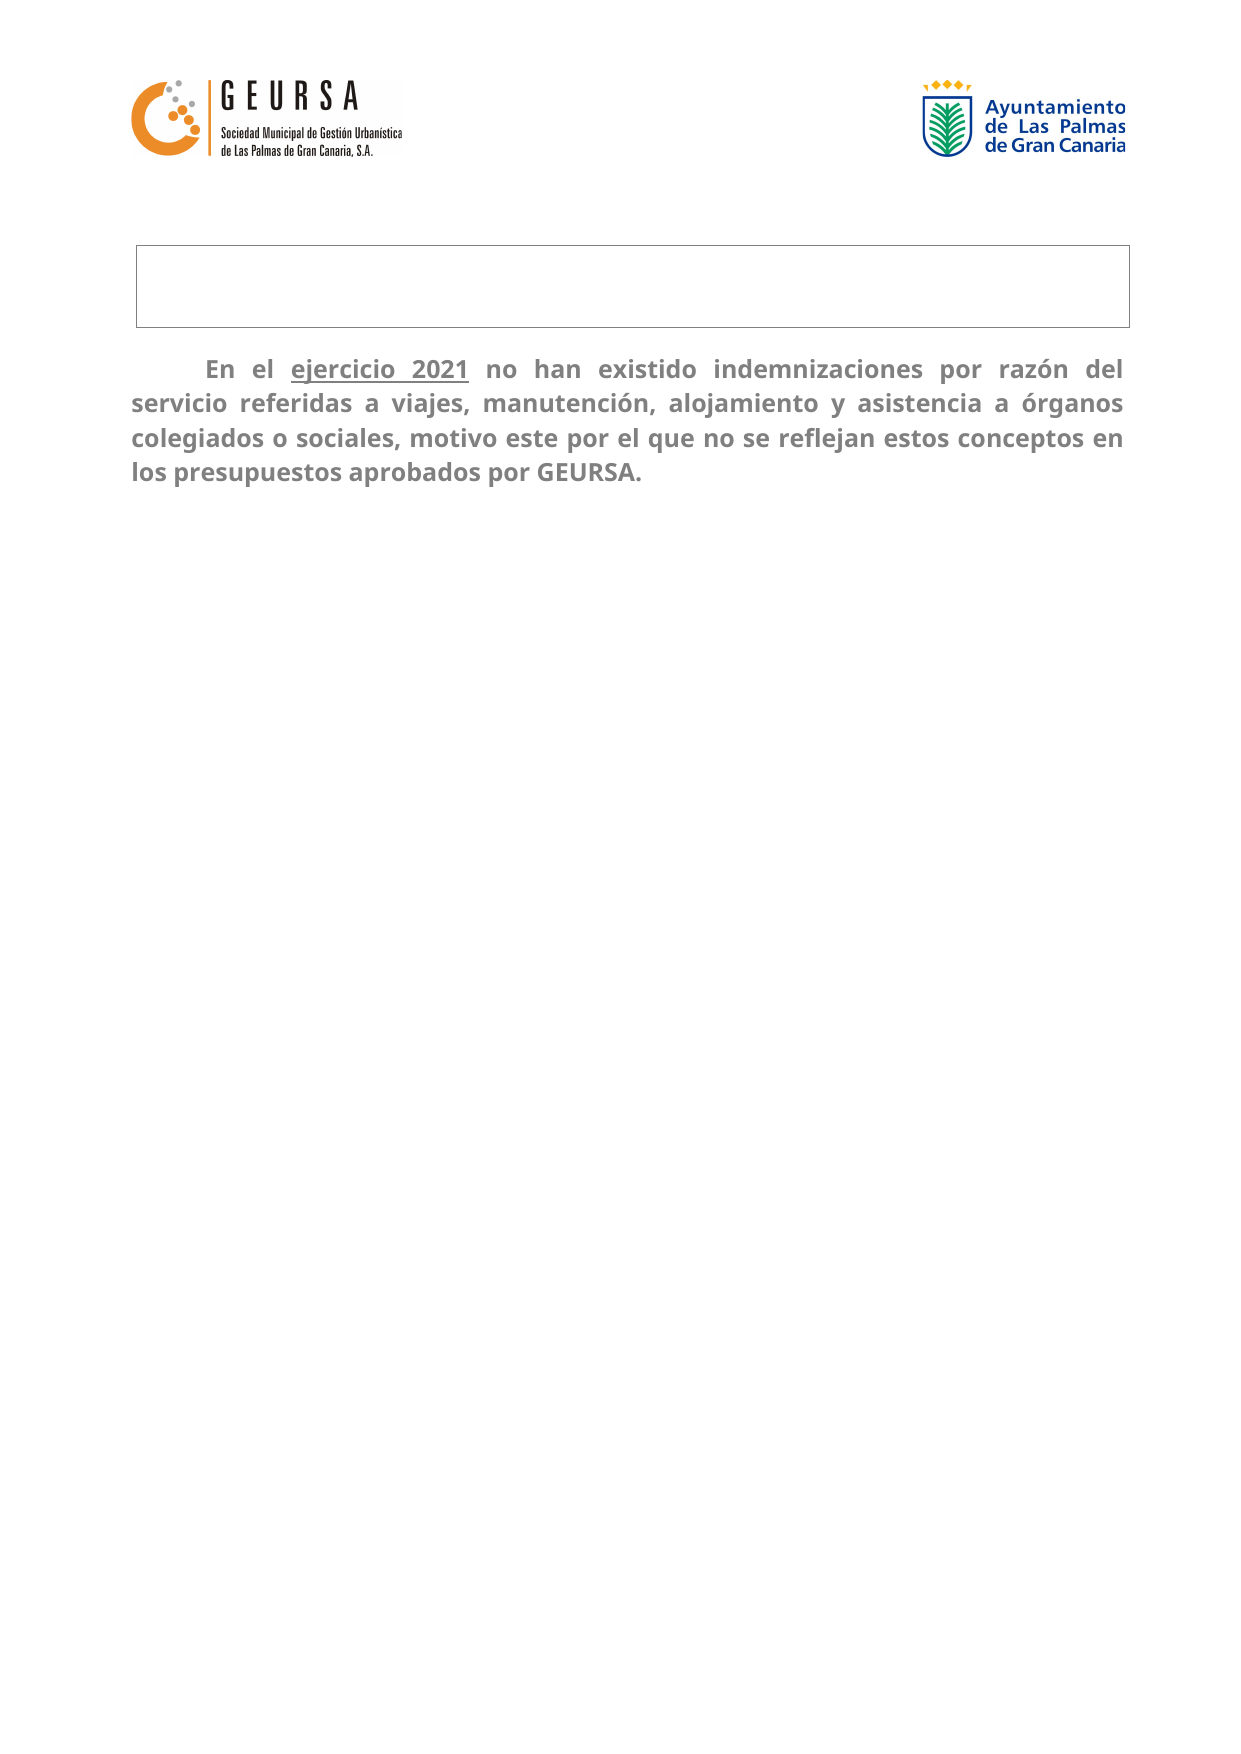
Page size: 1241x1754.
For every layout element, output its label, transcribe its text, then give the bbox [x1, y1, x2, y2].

text En el ejercicio 2021 no han existido indemnizaciones por razón del servicio referidas a viajes, manutención, alojamiento y asistencia a órganos colegiados o sociales, motivo este por el que no se reflejan estos conceptos en los presupuestos aprobados por GEURSA. [131, 352, 1125, 488]
text VIAJES, MANUTENCIÓN, ALOJAMIENTO Y ASISTENCIA A ÓRGANOS COLEGIADOS O SOCIALES [152, 253, 1114, 319]
